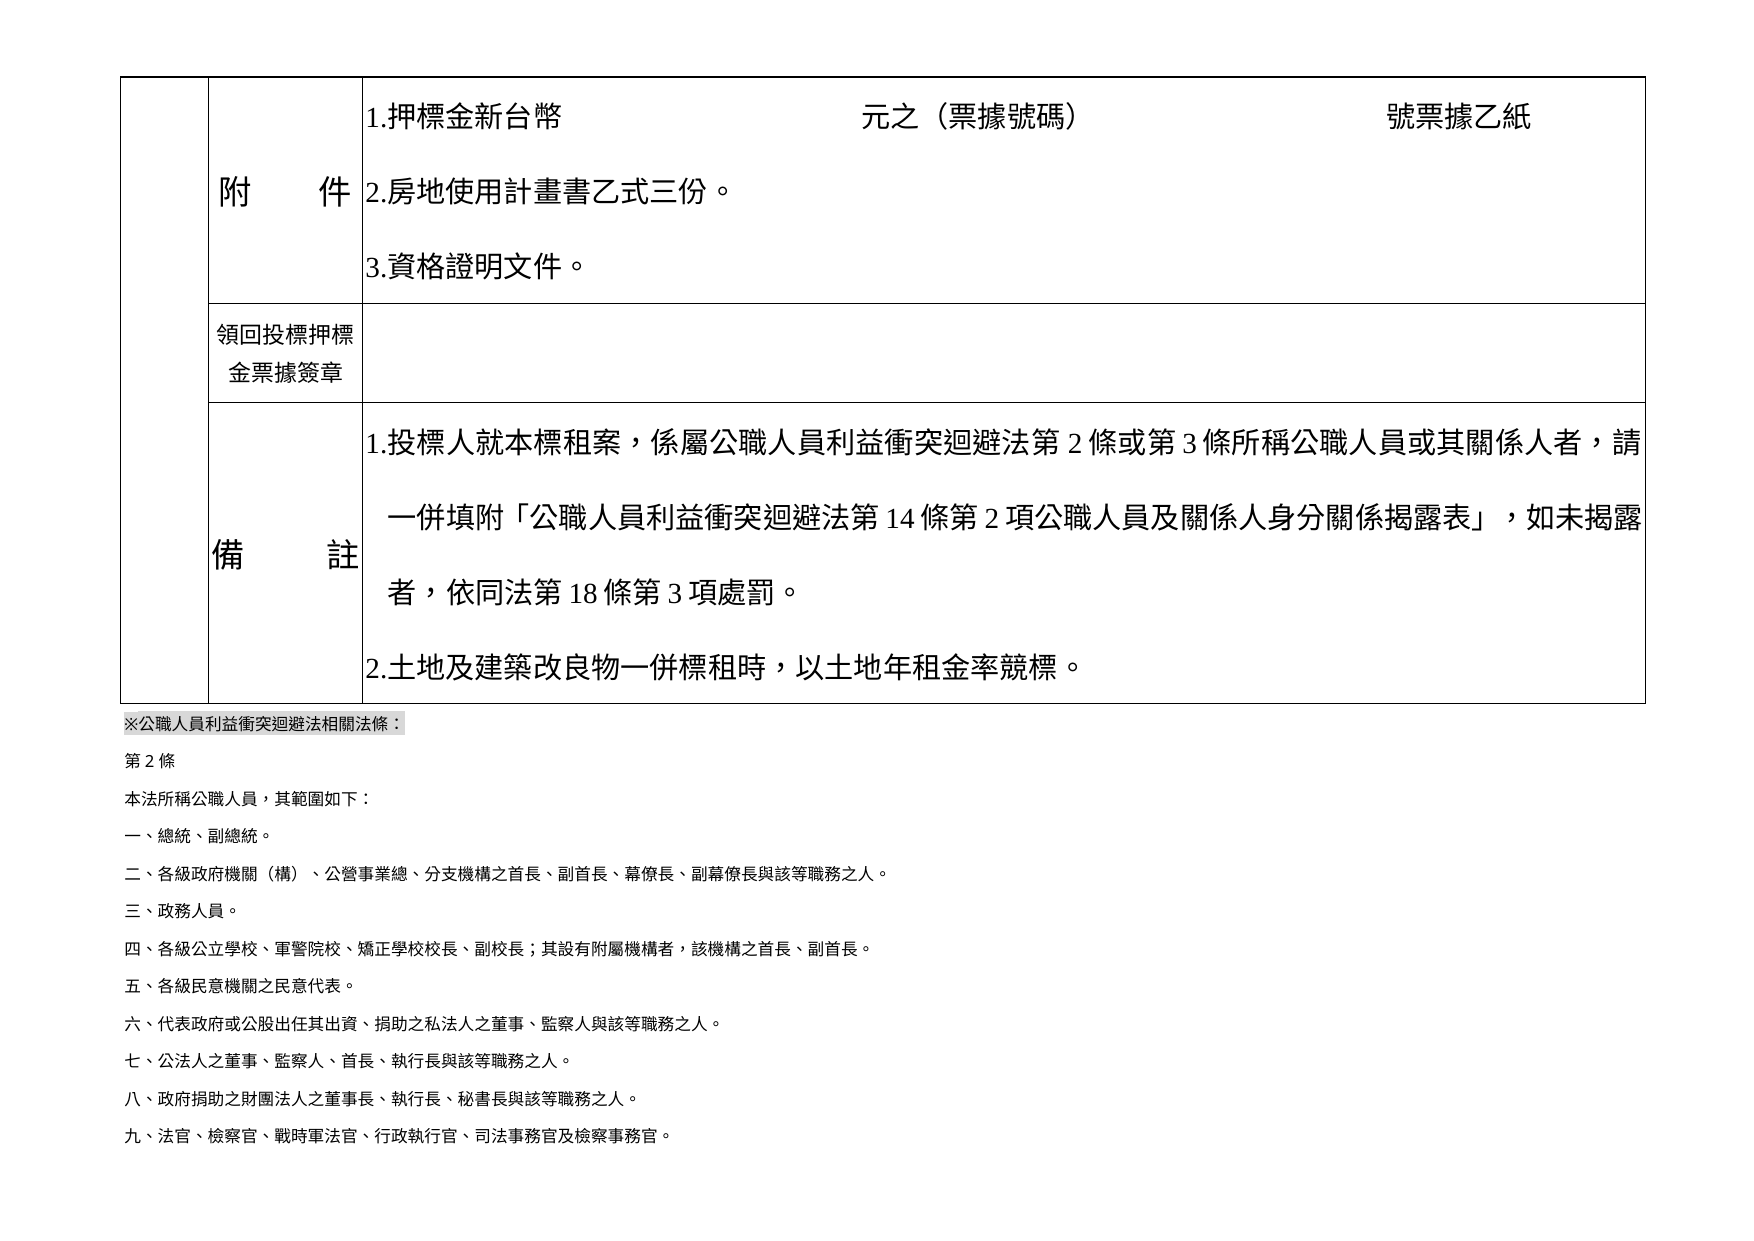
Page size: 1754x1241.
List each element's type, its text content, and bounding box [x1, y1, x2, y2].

text 三、政務人員。 [124, 891, 1630, 929]
text 四、各級公立學校、軍警院校、矯正學校校長、副校長；其設有附屬機構者，該機構之首長、副首長。 [124, 929, 1630, 966]
table_header [121, 78, 208, 703]
table_cell 1.投標人就本標租案，係屬公職人員利益衝突迴避法第2條或第3條所稱公職人員或其關係人者，請一併填附「公職人員利益衝突迴避法第14條第2項公職人員及關係人身分關係揭露表」，如未揭露者，依同法第18條第3項處罰。 2.土地及建築改良物一併標租時，以土地年租金率競標。 [363, 403, 1645, 703]
table_cell [363, 304, 1645, 402]
text 七、公法人之董事、監察人、首長、執行長與該等職務之人。 [124, 1041, 1630, 1079]
table_cell 附 件 [209, 78, 362, 302]
text 本法所稱公職人員，其範圍如下： [124, 779, 1630, 816]
text 二、各級政府機關（構）、公營事業總、分支機構之首長、副首長、幕僚長、副幕僚長與該等職務之人。 [124, 854, 1630, 891]
text 九、法官、檢察官、戰時軍法官、行政執行官、司法事務官及檢察事務官。 [124, 1116, 1630, 1154]
text 八、政府捐助之財團法人之董事長、執行長、秘書長與該等職務之人。 [124, 1079, 1630, 1116]
text 第 2 條 [124, 741, 1630, 779]
text 一、總統、副總統。 [124, 816, 1630, 854]
text 五、各級民意機關之民意代表。 [124, 966, 1630, 1004]
table_cell 備註 [209, 403, 362, 703]
table_cell 領回投標押標金票據簽章 [209, 304, 362, 402]
text ※公職人員利益衝突迴避法相關法條： [124, 704, 1630, 741]
table_cell 1.押標金新台幣 元之（票據號碼） 號票據乙紙 2.房地使用計畫書乙式三份。 3.資格證明文件。 [363, 78, 1645, 302]
text 六、代表政府或公股出任其出資、捐助之私法人之董事、監察人與該等職務之人。 [124, 1004, 1630, 1041]
